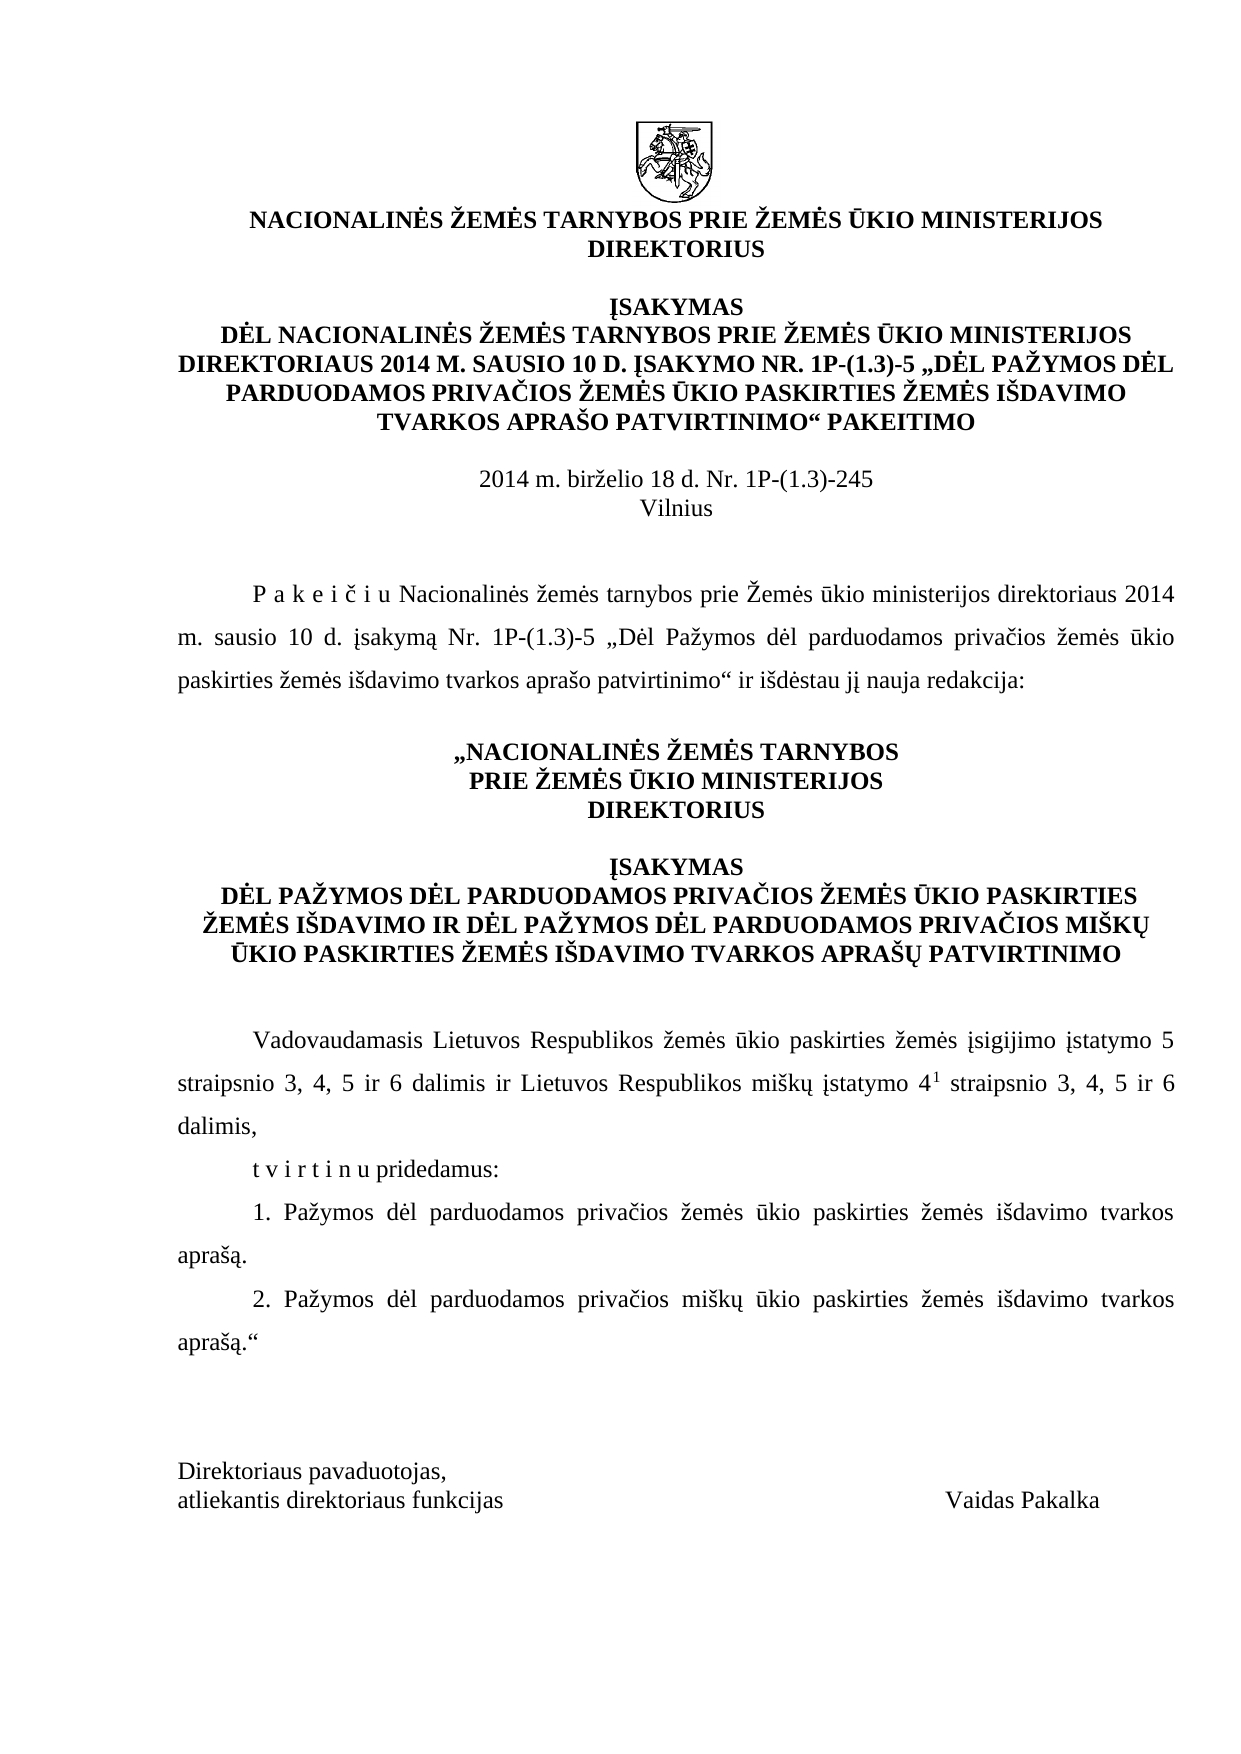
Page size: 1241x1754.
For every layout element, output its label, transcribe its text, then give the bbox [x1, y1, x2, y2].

text Vadovaudamasis Lietuvos Respublikos žemės ūkio paskirties žemės įsigijimo įstatymo 5 straipsnio 3, 4, 5 ir 6 dalimis ir Lietuvos Respublikos miškų įstatymo 41 straipsnio 3, 4, 5 ir 6 dalimis, [177, 1025, 1175, 1140]
text 2014 m. birželio 18 d. Nr. 1P-(1.3)-245 [177, 464, 1175, 493]
text 2. Pažymos dėl parduodamos privačios miškų ūkio paskirties žemės išdavimo tvarkos aprašą.“ [177, 1284, 1175, 1356]
text Vilnius [177, 493, 1175, 522]
text Įsakymas [177, 292, 1175, 321]
text „NACIONALINĖS ŽEMĖS TARNYBOS [177, 737, 1175, 766]
text NACIONALINĖS ŽEMĖS TARNYBOS PRIE ŽEMĖS ŪKIO MINISTERIJOS [177, 206, 1175, 234]
text t v i r t i n u pridedamus: [177, 1154, 1175, 1183]
text ĮSAKYMAS [177, 852, 1175, 881]
text 1. Pažymos dėl parduodamos privačios žemės ūkio paskirties žemės išdavimo tvarkos aprašą. [177, 1197, 1175, 1269]
text PRIE ŽEMĖS ŪKIO MINISTERIJOS [177, 766, 1175, 795]
text DIREKTORIUS [177, 234, 1175, 263]
text DĖL PAŽYMOS DĖL PARDUODAMOS PRIVAČIOS ŽEMĖS ŪKIO PASKIRTIES ŽEMĖS IŠDAVIMO IR DĖL PAŽYMOS DĖL PARDUODAMOS PRIVAČIOS MIŠKŲ ŪKIO PASKIRTIES ŽEMĖS IŠDAVIMO TVARKOS APRAŠŲ PATVIRTINIMO [177, 881, 1175, 967]
text atliekantis direktoriaus funkcijas Vaidas Pakalka [177, 1485, 1175, 1514]
text Direktoriaus pavaduotojas, [177, 1456, 1175, 1485]
text P a k e i č i u Nacionalinės žemės tarnybos prie Žemės ūkio ministerijos direktoriaus 2014 m. sausio 10 d. įsakymą Nr. 1P-(1.3)-5 „Dėl Pažymos dėl parduodamos privačios žemės ūkio paskirties žemės išdavimo tvarkos aprašo patvirtinimo“ ir išdėstau jį nauja redakcija: [177, 579, 1175, 694]
text Dėl NACIONALINĖS ŽEMĖS TARNYBOS PRIE ŽEMĖS ŪKIO MINISTERIJOS DIREKTORIAUS 2014 M. sausio 10 D. ĮSAKYMO NR. 1P-(1.3)-5 „DĖL pažymos dėl parduodamos privačios žemės ūkio paskirties žemės išdavimo tvarkos aprašo patvirtinimo“ PAKEITIMO [177, 321, 1175, 436]
text DIREKTORIUS [177, 795, 1175, 824]
